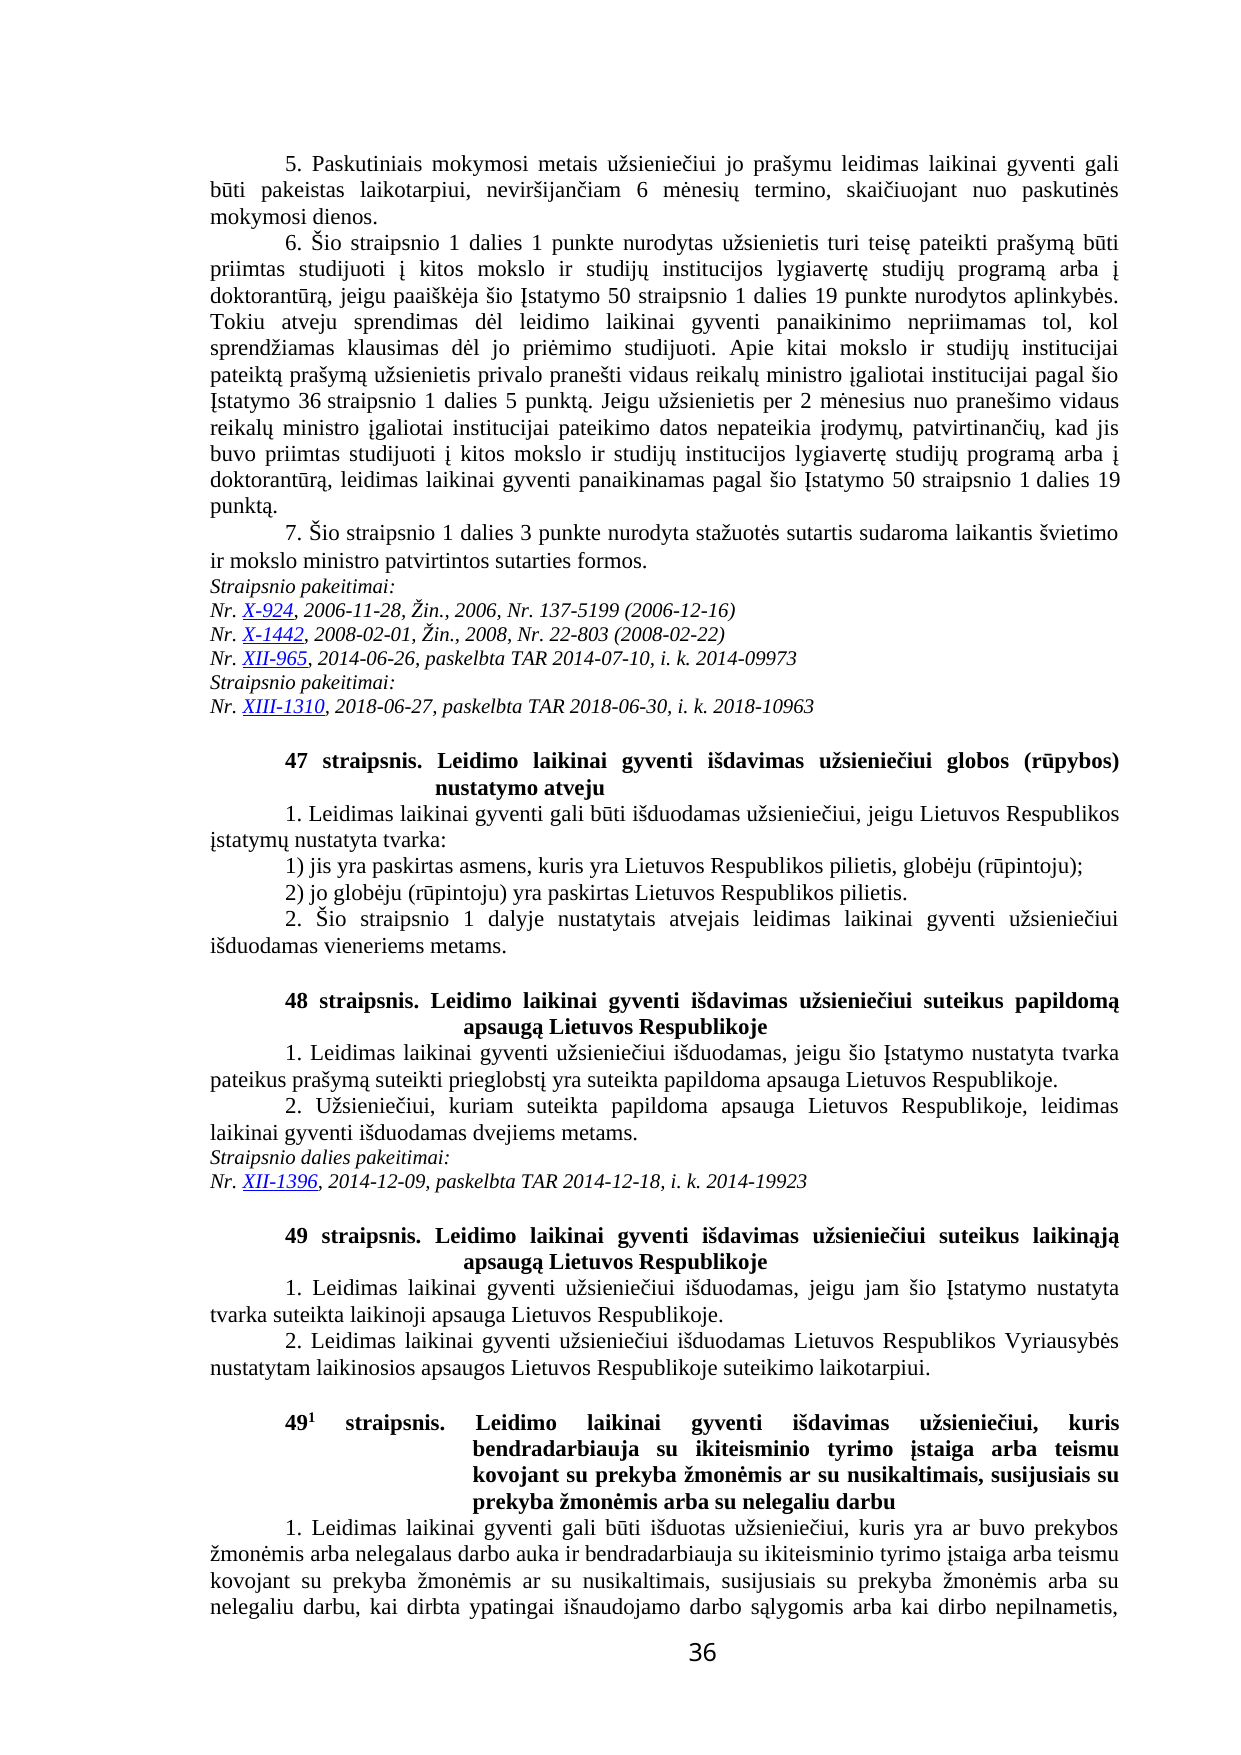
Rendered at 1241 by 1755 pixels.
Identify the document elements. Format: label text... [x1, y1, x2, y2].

text Nr. X-924, 2006-11-28, Žin., 2006, Nr. 137-5199 (2006-12-16) [210, 598, 1120, 622]
text Nr. X-1442, 2008-02-01, Žin., 2008, Nr. 22-803 (2008-02-22) [210, 622, 1120, 646]
text 48 straipsnis. Leidimo laikinai gyventi išdavimas užsieniečiui suteikus papildomą apsaugą Lietuvos Respublikoje [285, 987, 1120, 1039]
text 2. Šio straipsnio 1 dalyje nustatytais atvejais leidimas laikinai gyventi užsieniečiui išduodamas vieneriems metams. [210, 905, 1120, 958]
text Nr. XIII-1310, 2018-06-27, paskelbta TAR 2018-06-30, i. k. 2018-10963 [210, 694, 1120, 718]
text 2. Užsieniečiui, kuriam suteikta papildoma apsauga Lietuvos Respublikoje, leidimas laikinai gyventi išduodamas dvejiems metams. [210, 1092, 1120, 1145]
text 7. Šio straipsnio 1 dalies 3 punkte nurodyta stažuotės sutartis sudaroma laikantis švietimo ir mokslo ministro patvirtintos sutarties formos. [210, 519, 1120, 574]
text 1) jis yra paskirtas asmens, kuris yra Lietuvos Respublikos pilietis, globėju (rūpintoju); [210, 853, 1120, 879]
text 1. Leidimas laikinai gyventi užsieniečiui išduodamas, jeigu šio Įstatymo nustatyta tvarka pateikus prašymą suteikti prieglobstį yra suteikta papildoma apsauga Lietuvos Respublikoje. [210, 1039, 1120, 1092]
text Straipsnio dalies pakeitimai: [210, 1145, 1120, 1169]
text Straipsnio pakeitimai: [210, 574, 1120, 598]
text 1. Leidimas laikinai gyventi gali būti išduodamas užsieniečiui, jeigu Lietuvos Respublikos įstatymų nustatyta tvarka: [210, 800, 1120, 853]
text 1. Leidimas laikinai gyventi gali būti išduotas užsieniečiui, kuris yra ar buvo prekybos žmonėmis arba nelegalaus darbo auka ir bendradarbiauja su ikiteisminio tyrimo įstaiga arba teismu kovojant su prekyba žmonėmis ar su nusikaltimais, susijusiais su prekyba žmonėmis arba su nelegaliu darbu, kai dirbta ypatingai išnaudojamo darbo sąlygomis arba kai dirbo nepilnametis, [210, 1514, 1120, 1619]
text 1. Leidimas laikinai gyventi užsieniečiui išduodamas, jeigu jam šio Įstatymo nustatyta tvarka suteikta laikinoji apsauga Lietuvos Respublikoje. [210, 1274, 1120, 1327]
text Nr. XII-1396, 2014-12-09, paskelbta TAR 2014-12-18, i. k. 2014-19923 [210, 1169, 1120, 1193]
text Nr. XII-965, 2014-06-26, paskelbta TAR 2014-07-10, i. k. 2014-09973 [210, 646, 1120, 670]
text 6. Šio straipsnio 1 dalies 1 punkte nurodytas užsienietis turi teisę pateikti prašymą būti priimtas studijuoti į kitos mokslo ir studijų institucijos lygiavertę studijų programą arba į doktorantūrą, jeigu paaiškėja šio Įstatymo 50 straipsnio 1 dalies 19 punkte nurodytos aplinkybės. Tokiu atveju sprendimas dėl leidimo laikinai gyventi panaikinimo nepriimamas tol, kol sprendžiamas klausimas dėl jo priėmimo studijuoti. Apie kitai mokslo ir studijų institucijai pateiktą prašymą užsienietis privalo pranešti vidaus reikalų ministro įgaliotai institucijai pagal šio Įstatymo 36 straipsnio 1 dalies 5 punktą. Jeigu užsienietis per 2 mėnesius nuo pranešimo vidaus reikalų ministro įgaliotai institucijai pateikimo datos nepateikia įrodymų, patvirtinančių, kad jis buvo priimtas studijuoti į kitos mokslo ir studijų institucijos lygiavertę studijų programą arba į doktorantūrą, leidimas laikinai gyventi panaikinamas pagal šio Įstatymo 50 straipsnio 1 dalies 19 punktą. [210, 229, 1120, 519]
text 2) jo globėju (rūpintoju) yra paskirtas Lietuvos Respublikos pilietis. [210, 879, 1120, 905]
text 2. Leidimas laikinai gyventi užsieniečiui išduodamas Lietuvos Respublikos Vyriausybės nustatytam laikinosios apsaugos Lietuvos Respublikoje suteikimo laikotarpiui. [210, 1327, 1120, 1380]
text 49 straipsnis. Leidimo laikinai gyventi išdavimas užsieniečiui suteikus laikinąją apsaugą Lietuvos Respublikoje [285, 1222, 1120, 1274]
text 5. Paskutiniais mokymosi metais užsieniečiui jo prašymu leidimas laikinai gyventi gali būti pakeistas laikotarpiui, neviršijančiam 6 mėnesių termino, skaičiuojant nuo paskutinės mokymosi dienos. [210, 150, 1120, 229]
text 491 straipsnis. Leidimo laikinai gyventi išdavimas užsieniečiui, kuris bendradarbiauja su ikiteisminio tyrimo įstaiga arba teismu kovojant su prekyba žmonėmis ar su nusikaltimais, susijusiais su prekyba žmonėmis arba su nelegaliu darbu [285, 1409, 1120, 1514]
text 47 straipsnis. Leidimo laikinai gyventi išdavimas užsieniečiui globos (rūpybos) nustatymo atveju [285, 747, 1120, 800]
text Straipsnio pakeitimai: [210, 670, 1120, 694]
